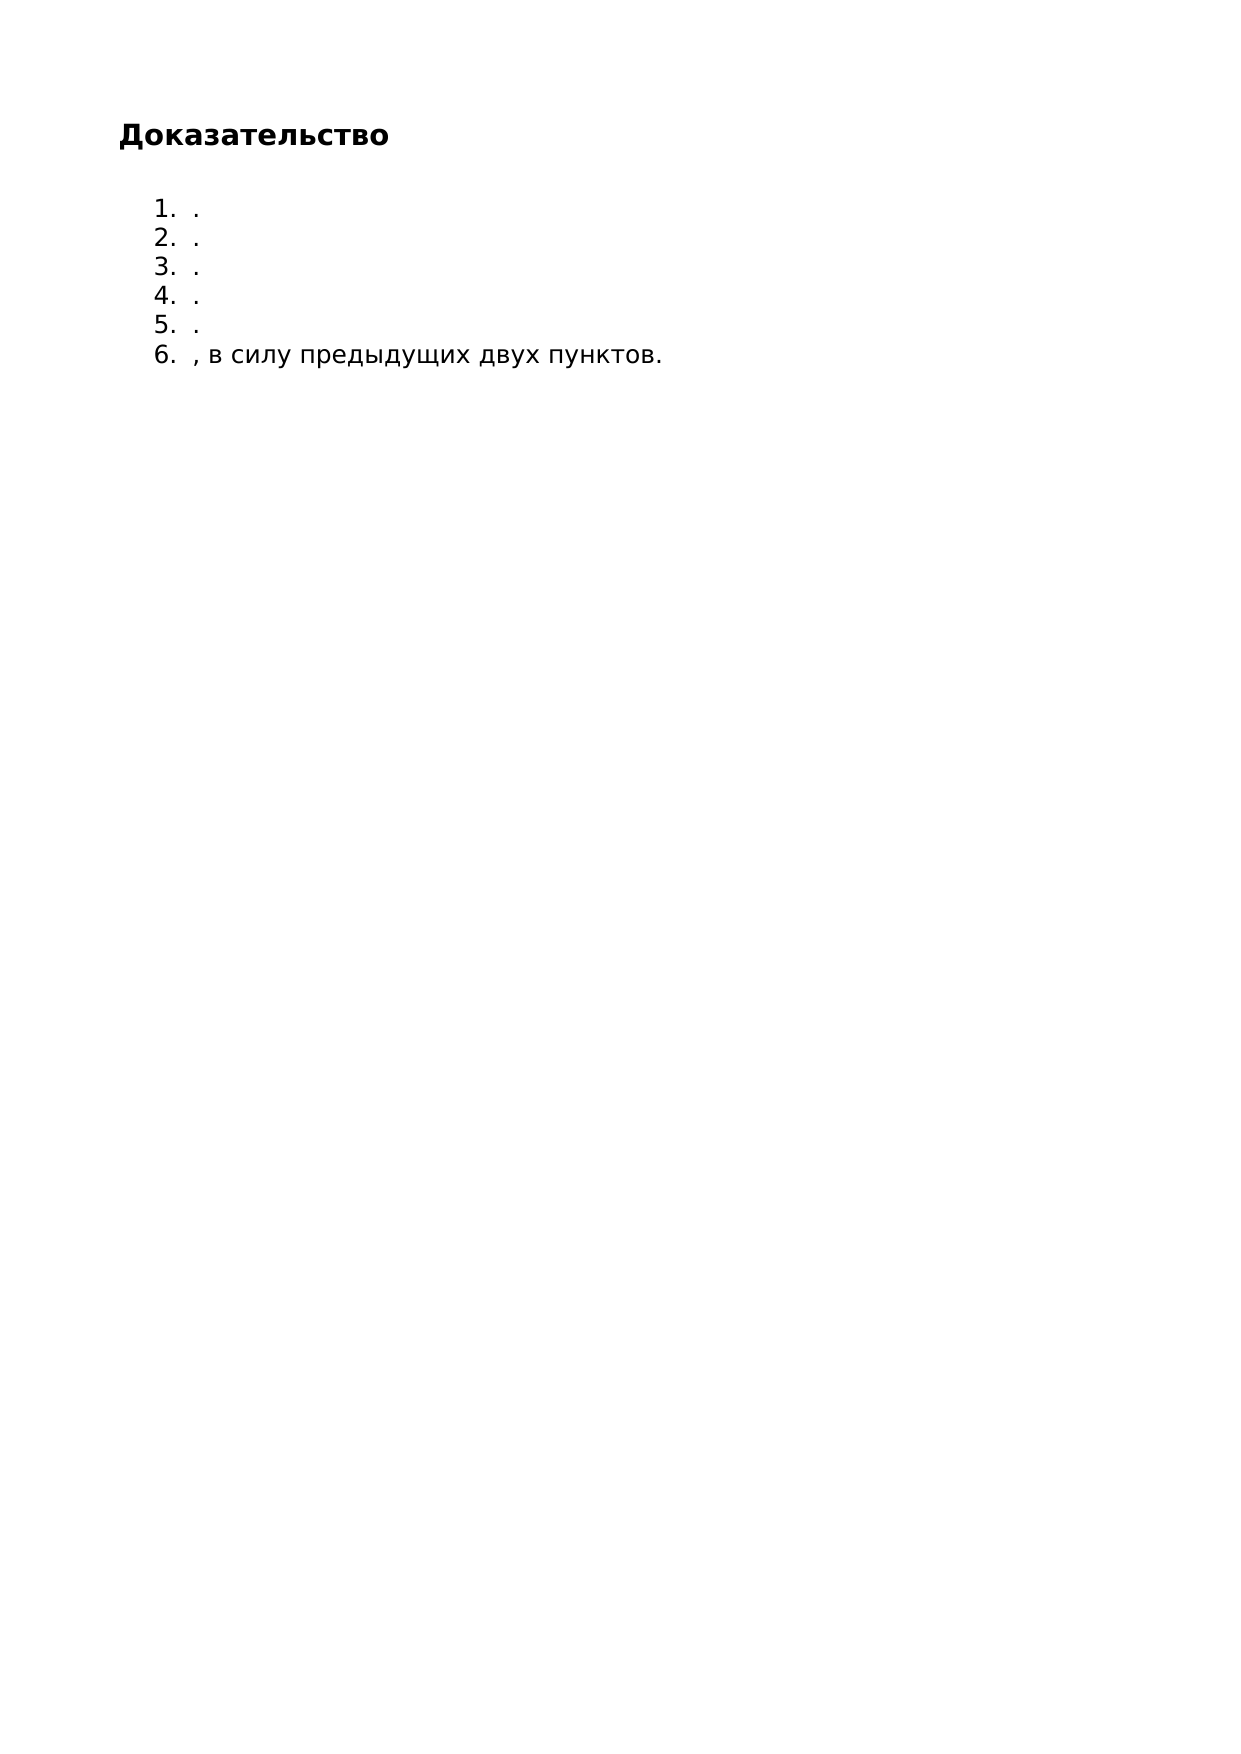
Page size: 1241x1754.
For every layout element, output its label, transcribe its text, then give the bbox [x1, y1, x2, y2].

list . [177, 194, 1122, 223]
subtitle Доказательство [118, 118, 1122, 152]
list . [177, 223, 1122, 252]
list . [177, 311, 1122, 340]
list . [177, 252, 1122, 282]
list , в силу предыдущих двух пунктов. [177, 340, 1122, 369]
list . [177, 282, 1122, 311]
